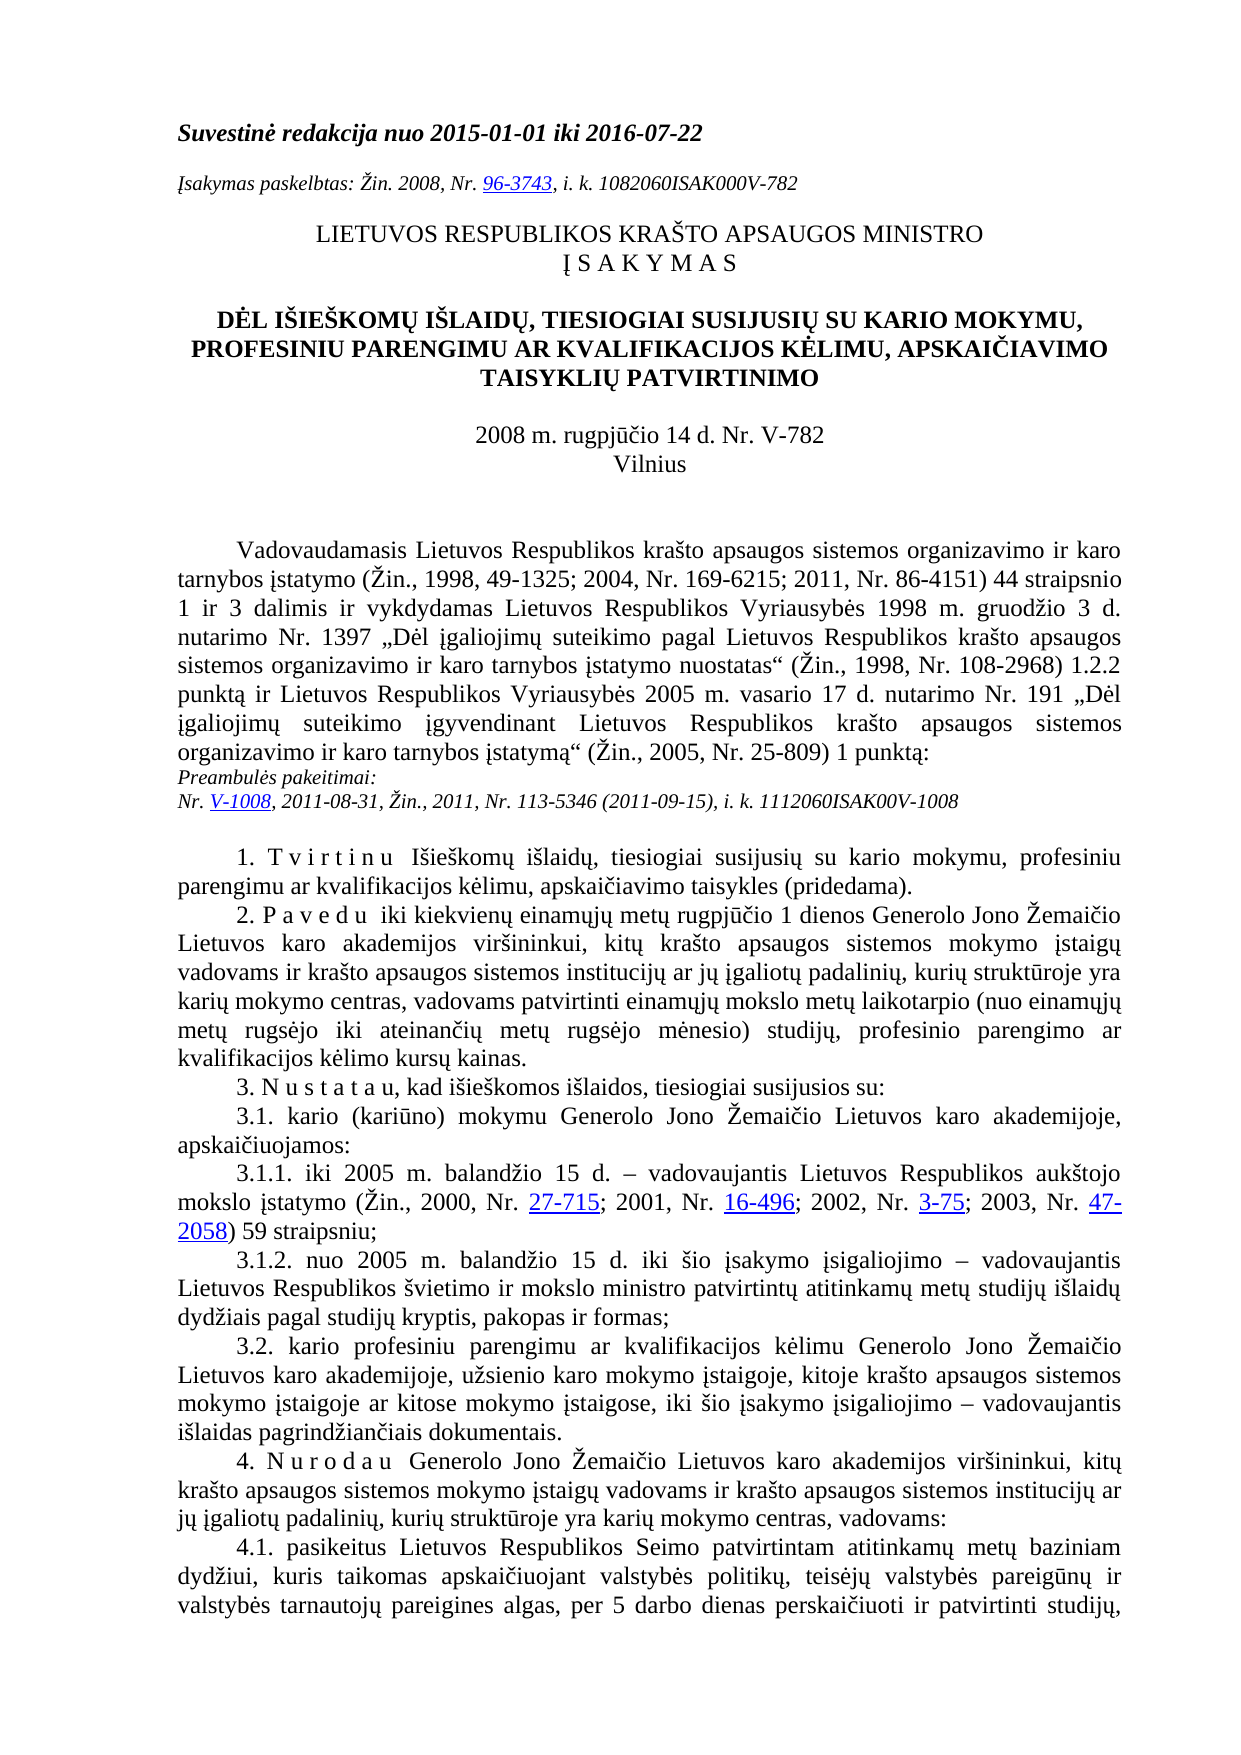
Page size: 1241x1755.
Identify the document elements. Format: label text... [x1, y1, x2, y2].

text 3.1.2. nuo 2005 m. balandžio 15 d. iki šio įsakymo įsigaliojimo – vadovaujantis Lietuvos Respublikos švietimo ir mokslo ministro patvirtintų atitinkamų metų studijų išlaidų dydžiais pagal studijų kryptis, pakopas ir formas; [177, 1245, 1122, 1331]
text Vilnius [177, 449, 1122, 478]
text Įsakymas paskelbtas: Žin. 2008, Nr. 96-3743, i. k. 1082060ISAK000V-782 [177, 171, 1122, 195]
text Vadovaudamasis Lietuvos Respublikos krašto apsaugos sistemos organizavimo ir karo tarnybos įstatymo (Žin., 1998, 49-1325; 2004, Nr. 169-6215; 2011, Nr. 86-4151) 44 straipsnio 1 ir 3 dalimis ir vykdydamas Lietuvos Respublikos Vyriausybės 1998 m. gruodžio 3 d. nutarimo Nr. 1397 „Dėl įgaliojimų suteikimo pagal Lietuvos Respublikos krašto apsaugos sistemos organizavimo ir karo tarnybos įstatymo nuostatas“ (Žin., 1998, Nr. 108-2968) 1.2.2 punktą ir Lietuvos Respublikos Vyriausybės 2005 m. vasario 17 d. nutarimo Nr. 191 „Dėl įgaliojimų suteikimo įgyvendinant Lietuvos Respublikos krašto apsaugos sistemos organizavimo ir karo tarnybos įstatymą“ (Žin., 2005, Nr. 25-809) 1 punktą: [177, 535, 1122, 765]
text Nr. V-1008, 2011-08-31, Žin., 2011, Nr. 113-5346 (2011-09-15), i. k. 1112060ISAK00V-1008 [177, 789, 1122, 813]
text 3.2. kario profesiniu parengimu ar kvalifikacijos kėlimu Generolo Jono Žemaičio Lietuvos karo akademijoje, užsienio karo mokymo įstaigoje, kitoje krašto apsaugos sistemos mokymo įstaigoje ar kitose mokymo įstaigose, iki šio įsakymo įsigaliojimo – vadovaujantis išlaidas pagrindžiančiais dokumentais. [177, 1331, 1122, 1446]
text 4.1. pasikeitus Lietuvos Respublikos Seimo patvirtintam atitinkamų metų baziniam dydžiui, kuris taikomas apskaičiuojant valstybės politikų, teisėjų valstybės pareigūnų ir valstybės tarnautojų pareigines algas, per 5 darbo dienas perskaičiuoti ir patvirtinti studijų, [177, 1532, 1122, 1618]
text 3.1.1. iki 2005 m. balandžio 15 d. – vadovaujantis Lietuvos Respublikos aukštojo mokslo įstatymo (Žin., 2000, Nr. 27-715; 2001, Nr. 16-496; 2002, Nr. 3-75; 2003, Nr. 47-2058) 59 straipsniu; [177, 1158, 1122, 1245]
text Preambulės pakeitimai: [177, 765, 1122, 789]
text 1. Tvirtinu Išieškomų išlaidų, tiesiogiai susijusių su kario mokymu, profesiniu parengimu ar kvalifikacijos kėlimu, apskaičiavimo taisykles (pridedama). [177, 842, 1122, 900]
text 2. Pavedu iki kiekvienų einamųjų metų rugpjūčio 1 dienos Generolo Jono Žemaičio Lietuvos karo akademijos viršininkui, kitų krašto apsaugos sistemos mokymo įstaigų vadovams ir krašto apsaugos sistemos institucijų ar jų įgaliotų padalinių, kurių struktūroje yra karių mokymo centras, vadovams patvirtinti einamųjų mokslo metų laikotarpio (nuo einamųjų metų rugsėjo iki ateinančių metų rugsėjo mėnesio) studijų, profesinio parengimo ar kvalifikacijos kėlimo kursų kainas. [177, 900, 1122, 1072]
text Suvestinė redakcija nuo 2015-01-01 iki 2016-07-22 [177, 118, 1122, 147]
text 3. Nustatau, kad išieškomos išlaidos, tiesiogiai susijusios su: [177, 1072, 1122, 1101]
text DĖL IŠIEŠKOMŲ IŠLAIDŲ, TIESIOGIAI SUSIJUSIŲ SU KARIO MOKYMU, PROFESINIU PARENGIMU AR KVALIFIKACIJOS KĖLIMU, APSKAIČIAVIMO TAISYKLIŲ PATVIRTINIMO [177, 305, 1122, 392]
text ĮSAKYMAS [177, 248, 1122, 277]
text 4. Nurodau Generolo Jono Žemaičio Lietuvos karo akademijos viršininkui, kitų krašto apsaugos sistemos mokymo įstaigų vadovams ir krašto apsaugos sistemos institucijų ar jų įgaliotų padalinių, kurių struktūroje yra karių mokymo centras, vadovams: [177, 1446, 1122, 1532]
text LIETUVOS RESPUBLIKOS KRAŠTO APSAUGOS MINISTRO [177, 219, 1122, 248]
text 2008 m. rugpjūčio 14 d. Nr. V-782 [177, 420, 1122, 449]
text 3.1. kario (kariūno) mokymu Generolo Jono Žemaičio Lietuvos karo akademijoje, apskaičiuojamos: [177, 1101, 1122, 1158]
